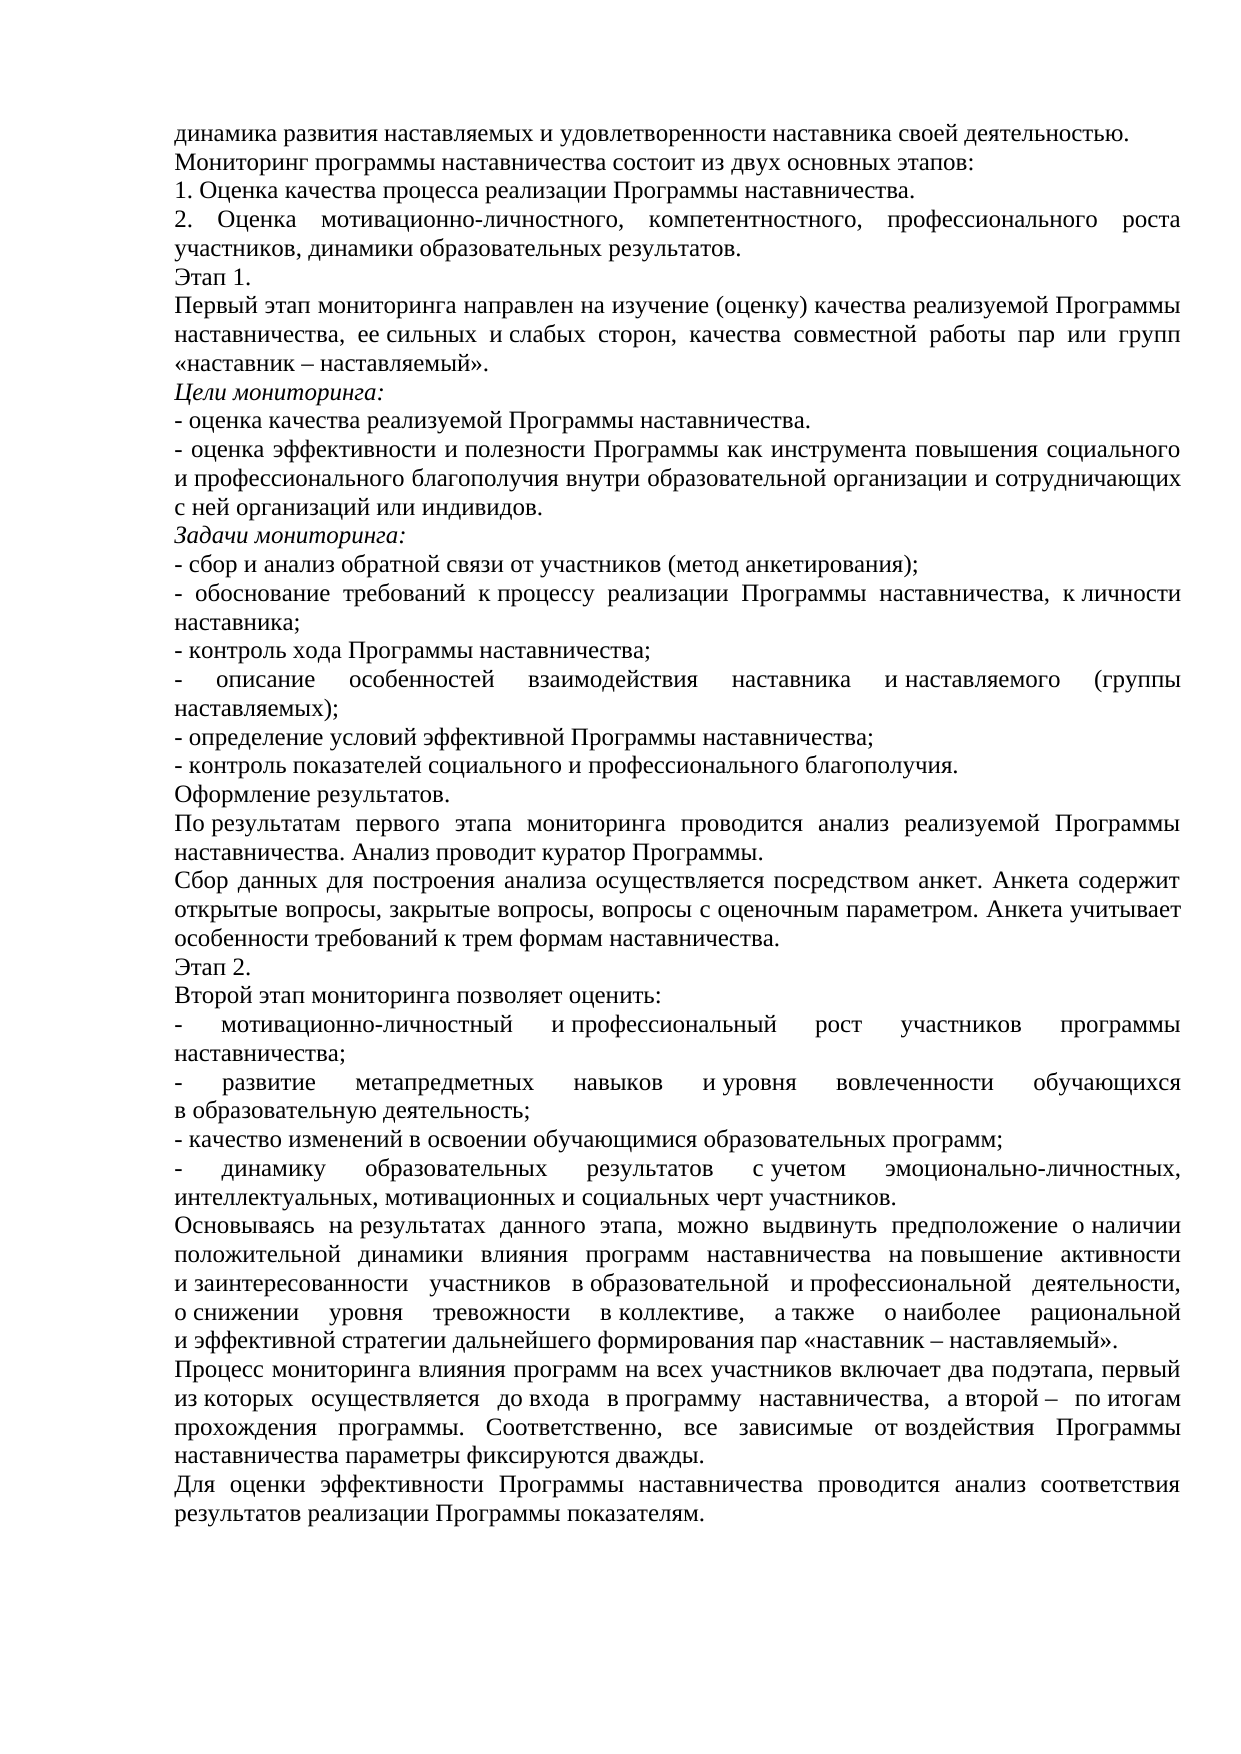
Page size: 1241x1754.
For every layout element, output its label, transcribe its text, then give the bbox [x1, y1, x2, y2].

list - качество изменений в освоении обучающимися образовательных программ; [174, 1124, 1181, 1153]
text динамика развития наставляемых и удовлетворенности наставника своей деятельностью. [174, 118, 1181, 147]
text Процесс мониторинга влияния программ на всех участников включает два подэтапа, первый из которых осуществляется до входа в программу наставничества, а второй – по итогам прохождения программы. Соответственно, все зависимые от воздействия Программы наставничества параметры фиксируются дважды. [174, 1354, 1181, 1469]
text Для оценки эффективности Программы наставничества проводится анализ соответствия результатов реализации Программы показателям. [174, 1469, 1181, 1527]
text Оформление результатов. [174, 779, 1181, 808]
text Основываясь на результатах данного этапа, можно выдвинуть предположение о наличии положительной динамики влияния программ наставничества на повышение активности и заинтересованности участников в образовательной и профессиональной деятельности, о снижении уровня тревожности в коллективе, а также о наиболее рациональной и эффективной стратегии дальнейшего формирования пар «наставник – наставляемый». [174, 1211, 1181, 1354]
text Этап 2. [174, 952, 1181, 981]
list - обоснование требований к процессу реализации Программы наставничества, к личности наставника; [174, 578, 1181, 636]
text Задачи мониторинга: [174, 521, 1181, 549]
text Этап 1. [174, 262, 1181, 291]
text 2. Оценка мотивационно-личностного, компетентностного, профессионального роста участников, динамики образовательных результатов. [174, 204, 1181, 262]
text Первый этап мониторинга направлен на изучение (оценку) качества реализуемой Программы наставничества, ее сильных и слабых сторон, качества совместной работы пар или групп «наставник – наставляемый». [174, 291, 1181, 377]
text 1. Оценка качества процесса реализации Программы наставничества. [174, 176, 1181, 204]
list - контроль показателей социального и профессионального благополучия. [174, 751, 1181, 779]
list - мотивационно-личностный и профессиональный рост участников программы наставничества; [174, 1009, 1181, 1067]
list - определение условий эффективной Программы наставничества; [174, 722, 1181, 751]
list - описание особенностей взаимодействия наставника и наставляемого (группы наставляемых); [174, 664, 1181, 722]
list - динамику образовательных результатов с учетом эмоционально-личностных, интеллектуальных, мотивационных и социальных черт участников. [174, 1153, 1181, 1211]
text Мониторинг программы наставничества состоит из двух основных этапов: [174, 147, 1181, 176]
list - оценка качества реализуемой Программы наставничества. [174, 406, 1181, 434]
list - оценка эффективности и полезности Программы как инструмента повышения социального и профессионального благополучия внутри образовательной организации и сотрудничающих с ней организаций или индивидов. [174, 434, 1181, 521]
text Второй этап мониторинга позволяет оценить: [174, 981, 1181, 1009]
text По результатам первого этапа мониторинга проводится анализ реализуемой Программы наставничества. Анализ проводит куратор Программы. [174, 808, 1181, 866]
list - сбор и анализ обратной связи от участников (метод анкетирования); [174, 549, 1181, 578]
text Цели мониторинга: [174, 377, 1181, 406]
list - развитие метапредметных навыков и уровня вовлеченности обучающихся в образовательную деятельность; [174, 1067, 1181, 1124]
text Сбор данных для построения анализа осуществляется посредством анкет. Анкета содержит открытые вопросы, закрытые вопросы, вопросы с оценочным параметром. Анкета учитывает особенности требований к трем формам наставничества. [174, 866, 1181, 952]
list - контроль хода Программы наставничества; [174, 636, 1181, 664]
